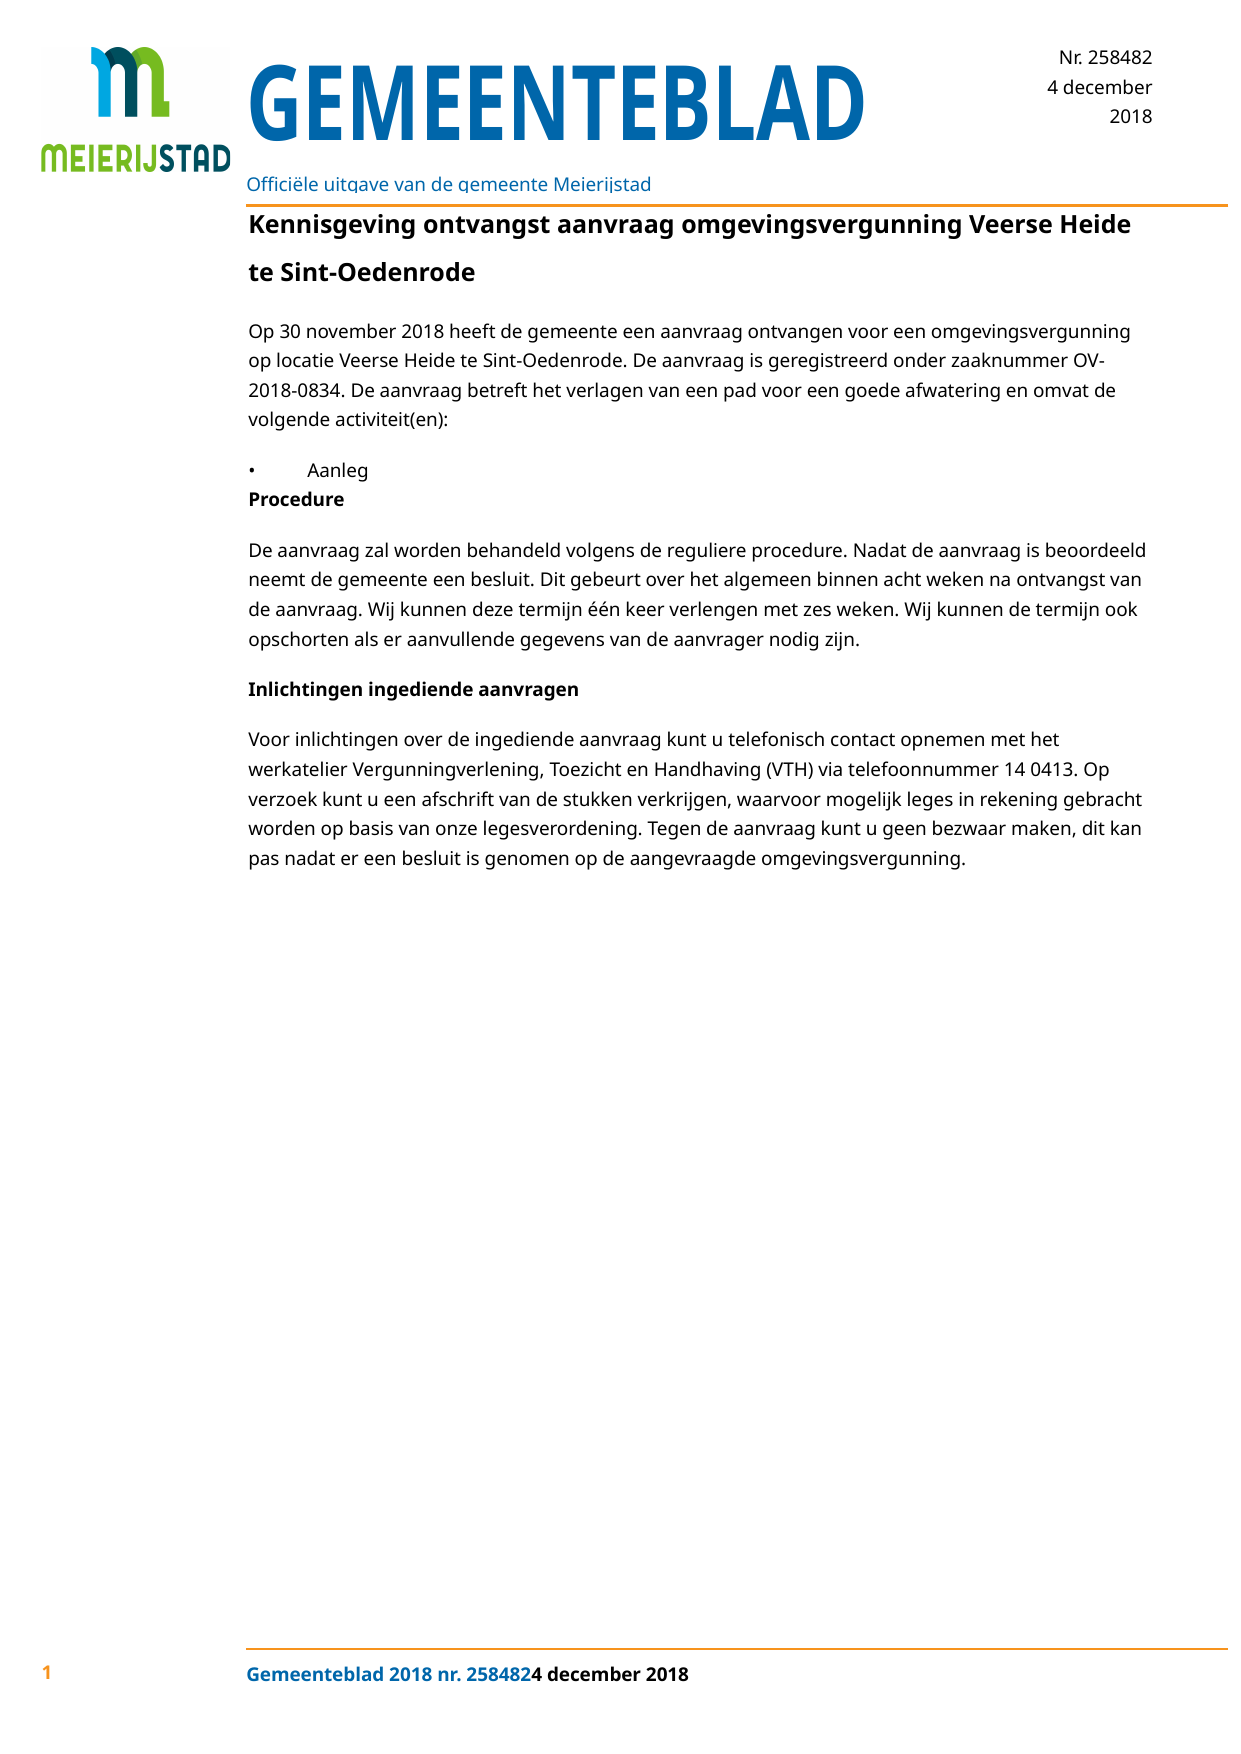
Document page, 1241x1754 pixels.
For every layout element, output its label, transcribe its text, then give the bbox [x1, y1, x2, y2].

text Inlichtingen ingediende aanvragen [248, 676, 1152, 702]
text Op 30 november 2018 heeft de gemeente een aanvraag ontvangen voor een omgevingsvergunning op locatie Veerse Heide te Sint-Oedenrode. De aanvraag is geregistreerd onder zaaknummer OV-2018-0834. De aanvraag betreft het verlagen van een pad voor een goede afwatering en omvat de volgende activiteit(en): [248, 318, 1152, 432]
text De aanvraag zal worden behandeld volgens de reguliere procedure. Nadat de aanvraag is beoordeeld neemt de gemeente een besluit. Dit gebeurt over het algemeen binnen acht weken na ontvangst van de aanvraag. Wij kunnen deze termijn één keer verlengen met zes weken. Wij kunnen de termijn ook opschorten als er aanvullende gegevens van de aanvrager nodig zijn. [248, 537, 1152, 652]
list Aanleg [248, 457, 1152, 483]
text Kennisgeving ontvangst aanvraag omgevingsvergunning Veerse Heide te Sint-Oedenrode [248, 207, 1152, 288]
text Voor inlichtingen over de ingediende aanvraag kunt u telefonisch contact opnemen met het werkatelier Vergunningverlening, Toezicht en Handhaving (VTH) via telefoonnummer 14 0413. Op verzoek kunt u een afschrift van de stukken verkrijgen, waarvoor mogelijk leges in rekening gebracht worden op basis van onze legesverordening. Tegen de aanvraag kunt u geen bezwaar maken, dit kan pas nadat er een besluit is genomen op de aangevraagde omgevingsvergunning. [248, 727, 1152, 871]
text Procedure [248, 487, 1152, 512]
picture [41, 47, 231, 172]
